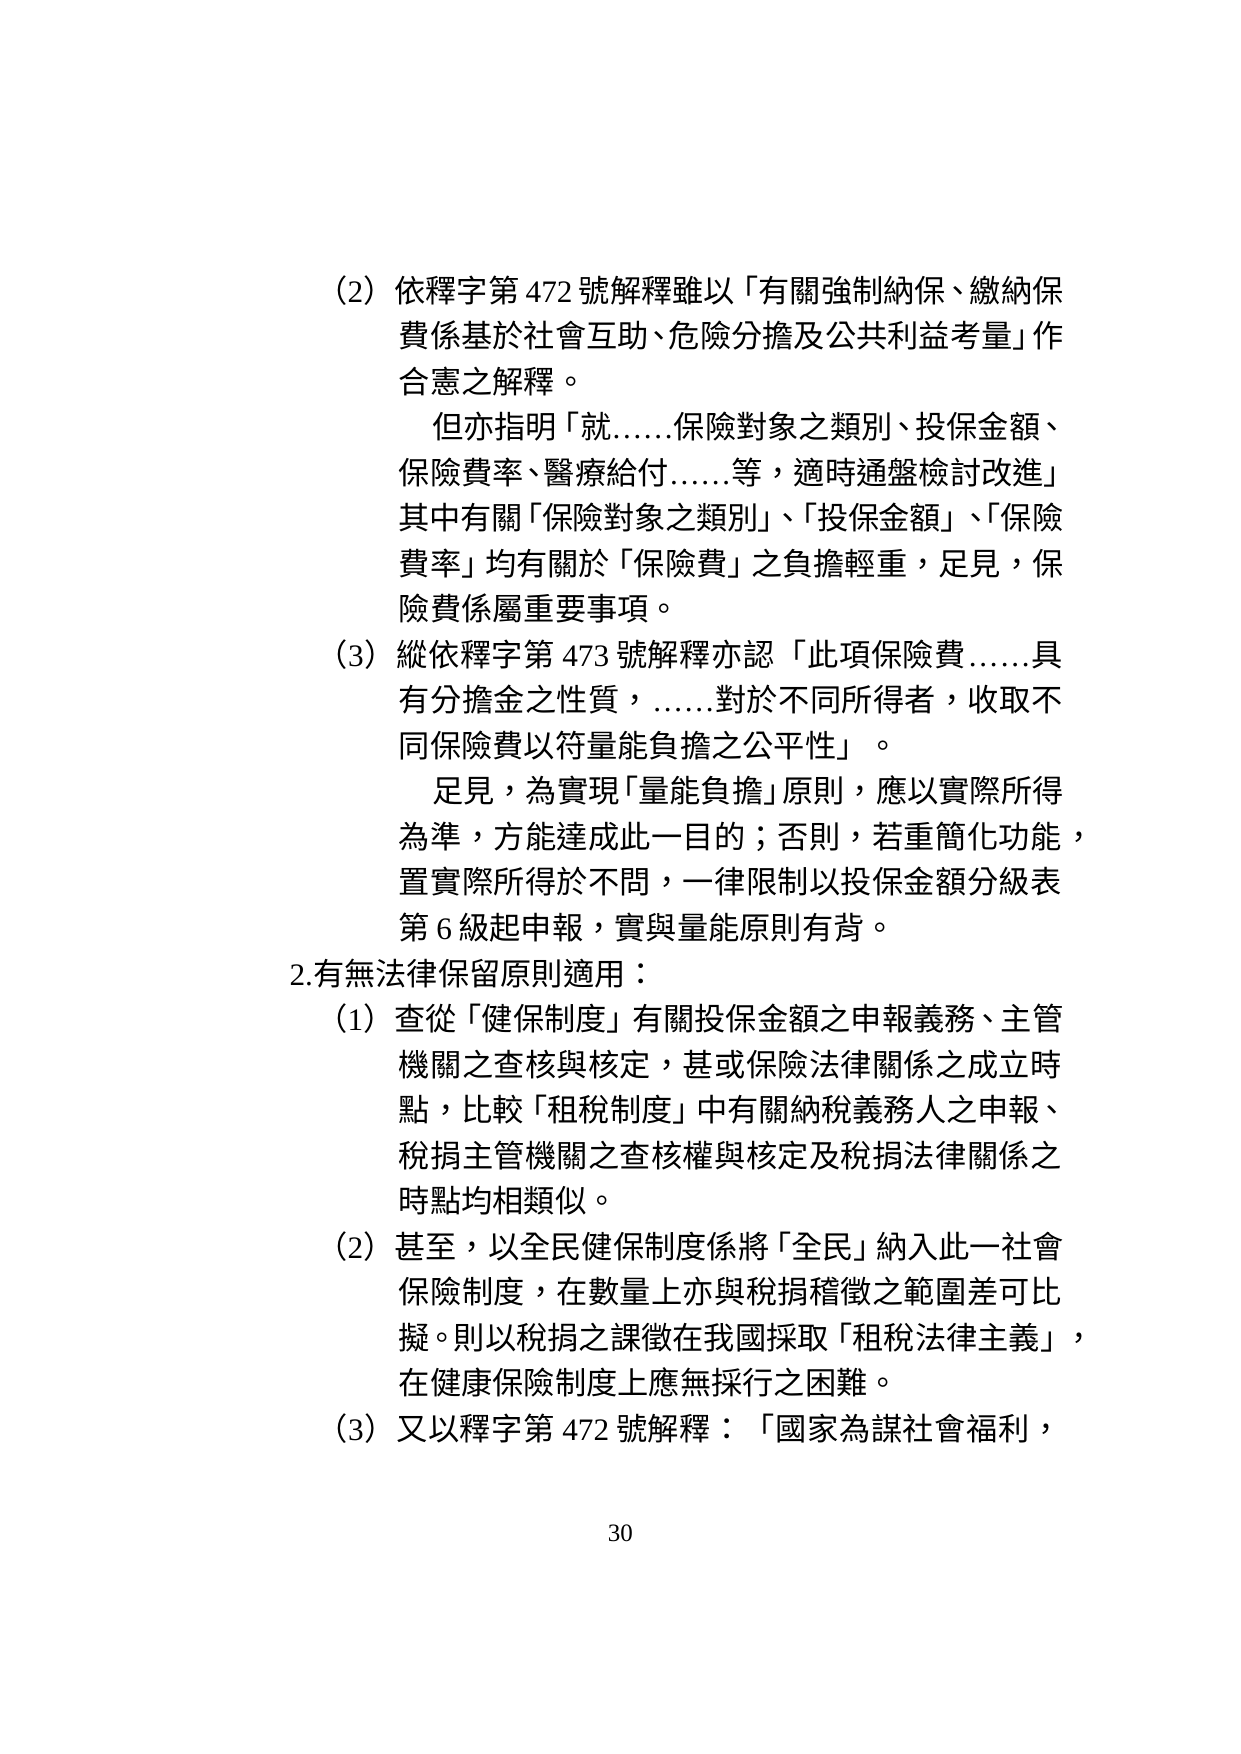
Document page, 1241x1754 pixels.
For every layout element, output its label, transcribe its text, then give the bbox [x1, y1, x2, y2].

text （3）縱依釋字第473號解釋亦認「此項保險費……具有分擔金之性質，……對於不同所得者，收取不同保險費以符量能負擔之公平性」。 [316, 630, 1063, 767]
text 但亦指明「就……保險對象之類別、投保金額、保險費率、醫療給付……等，適時通盤檢討改進」其中有關「保險對象之類別」、「投保金額」、「保險費率」均有關於「保險費」之負擔輕重，足見，保險費係屬重要事項。 [399, 402, 1063, 630]
text （1）查從「健保制度」有關投保金額之申報義務、主管機關之查核與核定，甚或保險法律關係之成立時點，比較「租稅制度」中有關納稅義務人之申報、稅捐主管機關之查核權與核定及稅捐法律關係之時點均相類似。 [316, 994, 1063, 1222]
text 足見，為實現「量能負擔」原則，應以實際所得為準，方能達成此一目的；否則，若重簡化功能，置實際所得於不問，一律限制以投保金額分級表第6級起申報，實與量能原則有背。 [399, 767, 1063, 949]
text （2）依釋字第472號解釋雖以「有關強制納保、繳納保費係基於社會互助、危險分擔及公共利益考量」作合憲之解釋。 [316, 266, 1063, 402]
text 2.有無法律保留原則適用： [289, 949, 1063, 994]
text （2）甚至，以全民健保制度係將「全民」納入此一社會保險制度，在數量上亦與稅捐稽徵之範圍差可比擬。則以稅捐之課徵在我國採取「租稅法律主義」，在健康保險制度上應無採行之困難。 [316, 1222, 1063, 1404]
text （3）又以釋字第472號解釋：「國家為謀社會福利， [316, 1404, 1063, 1449]
